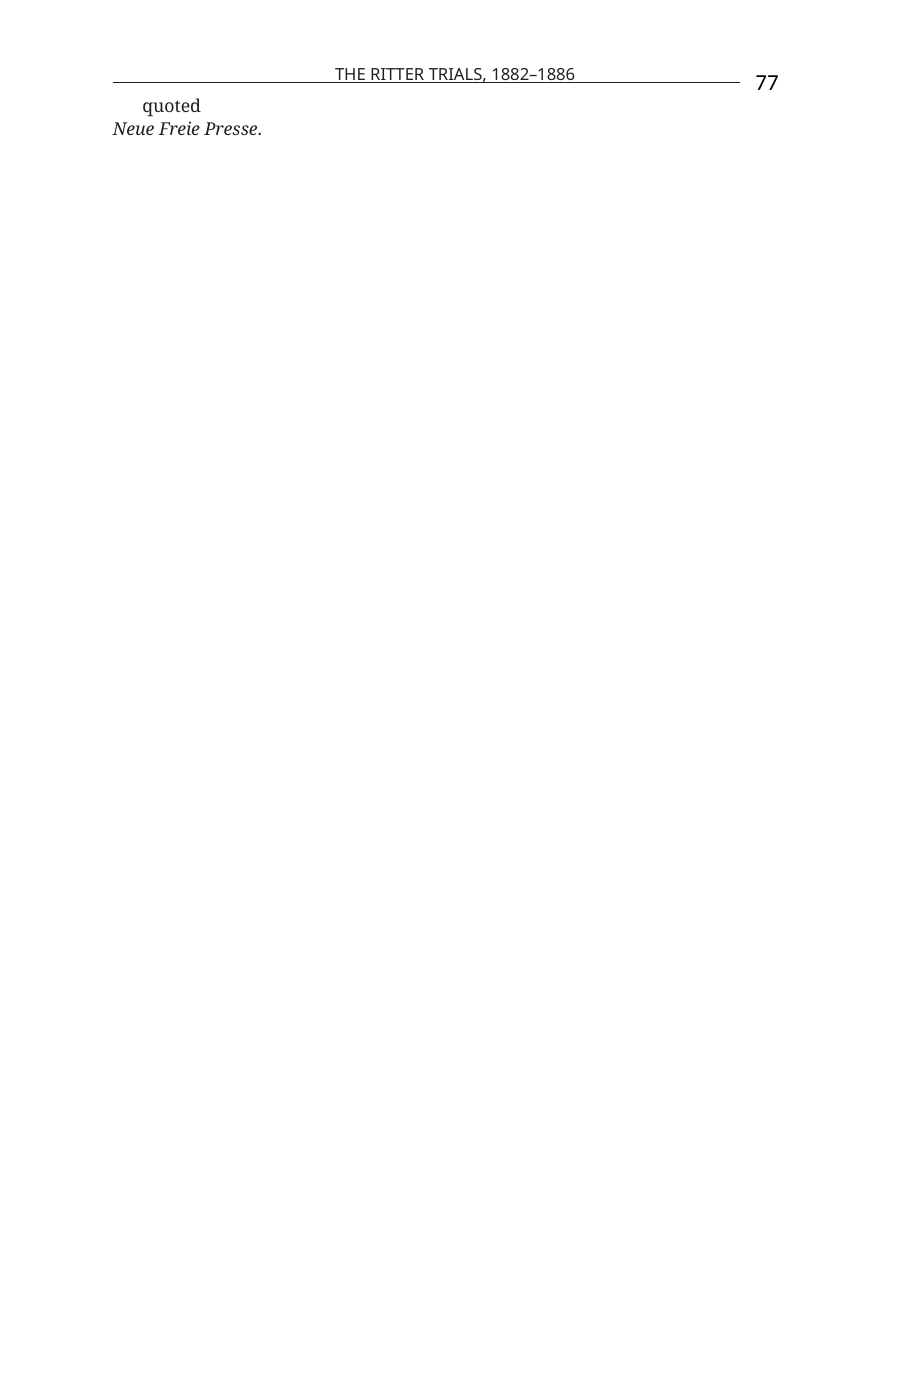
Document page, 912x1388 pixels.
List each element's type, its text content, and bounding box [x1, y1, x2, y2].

text Neue Freie Presse. [113, 117, 805, 140]
text quoted [142, 96, 805, 117]
